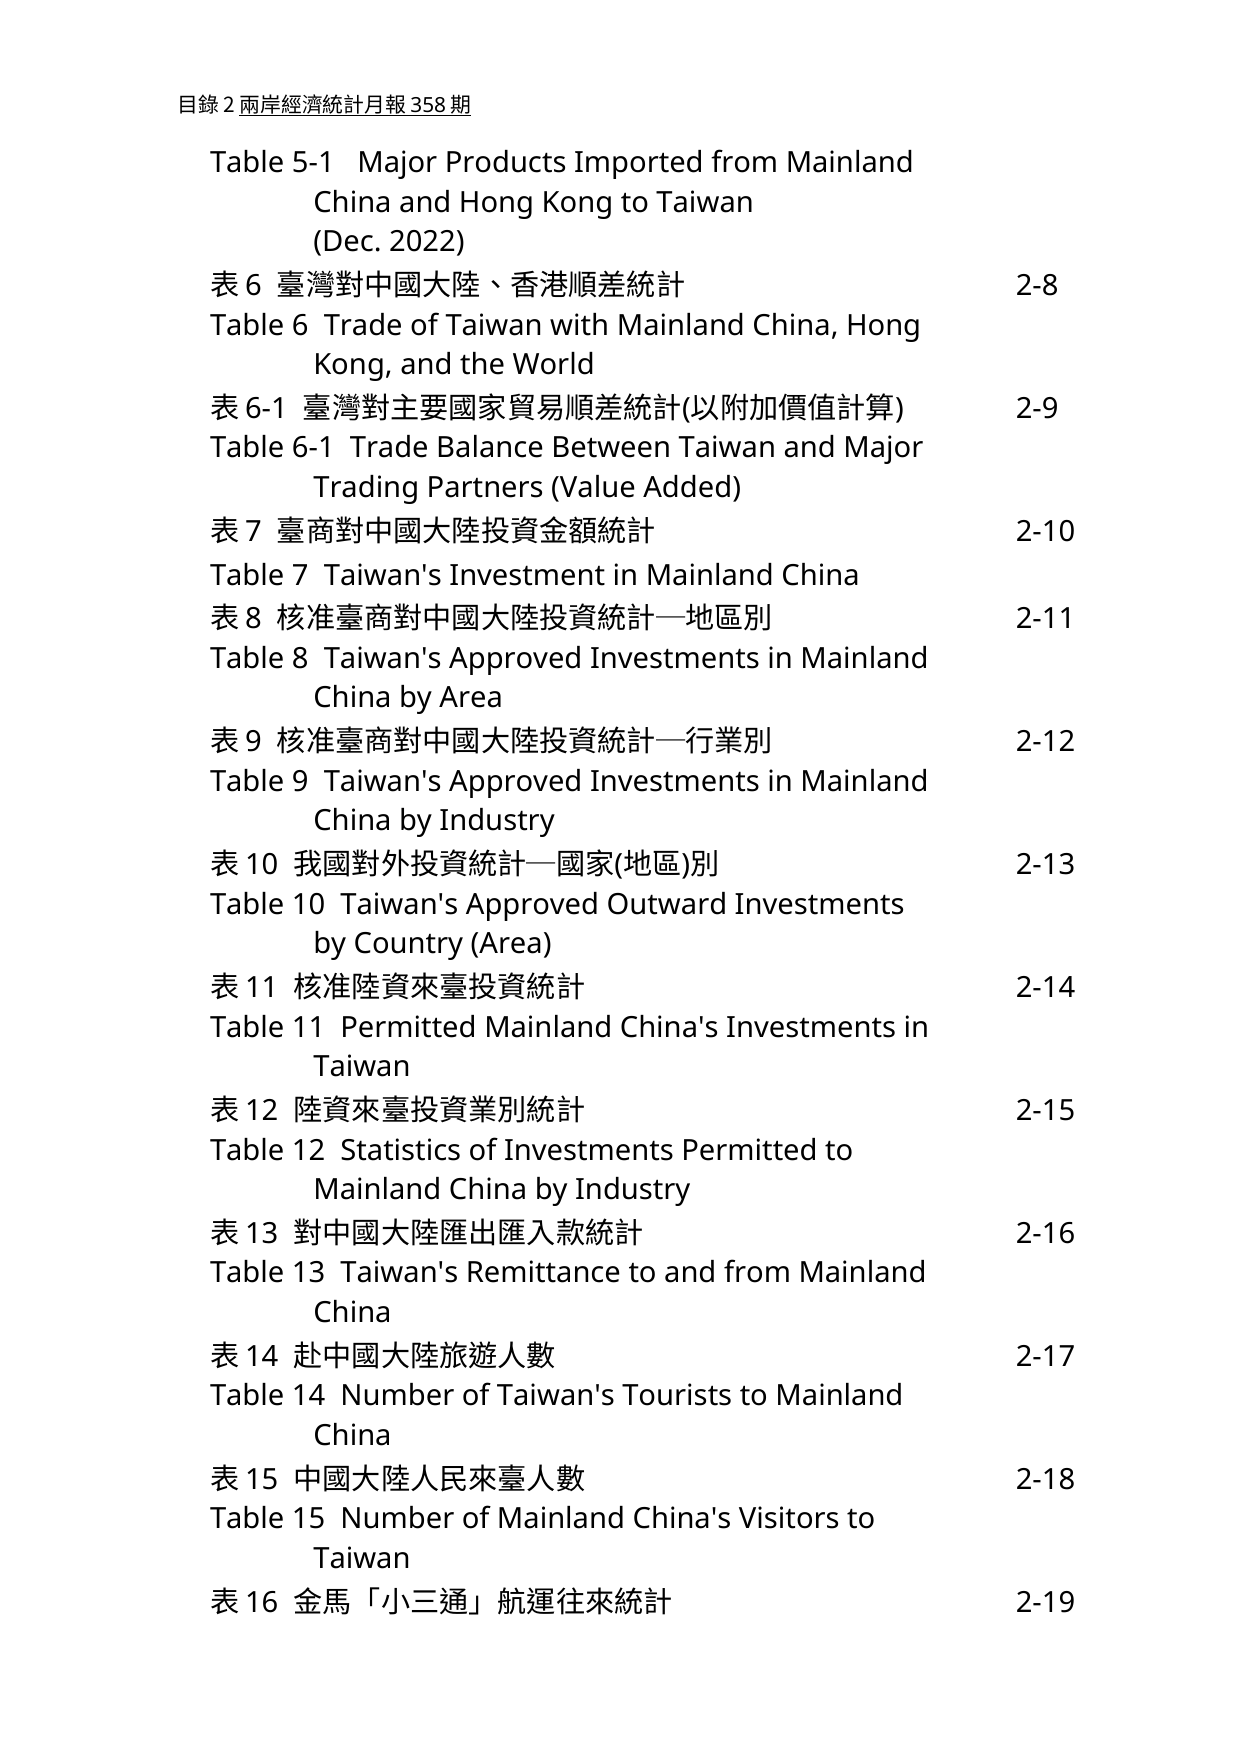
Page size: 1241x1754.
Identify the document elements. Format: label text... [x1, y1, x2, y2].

table_cell 表15 中國大陸人民來臺人數 [180, 1453, 948, 1497]
table_cell [1201, 141, 1209, 259]
table_cell [1201, 839, 1209, 882]
table_cell [1201, 637, 1209, 716]
table_cell [1201, 1497, 1209, 1576]
table_cell [1209, 260, 1240, 303]
table_cell [1201, 383, 1209, 426]
table_cell Table 14 Number of Taiwan's Tourists to Mainland China [180, 1374, 948, 1453]
table_cell [1201, 505, 1209, 549]
table_cell 2-17 [1013, 1330, 1179, 1374]
table_cell [1013, 760, 1179, 839]
table_cell [1179, 1208, 1201, 1251]
table_cell [1131, 141, 1179, 259]
table_cell 表10 我國對外投資統計─國家(地區)別 [180, 839, 948, 882]
table_cell [1201, 1453, 1209, 1497]
table_cell [989, 141, 1013, 259]
table_cell [948, 303, 1013, 382]
table_cell [1201, 1085, 1209, 1128]
table_cell [1013, 303, 1179, 382]
table_cell [1179, 1330, 1201, 1374]
table_cell 表11 核准陸資來臺投資統計 [180, 962, 948, 1005]
table_cell [948, 593, 1013, 637]
table_cell [1209, 383, 1240, 426]
table_cell [1201, 760, 1209, 839]
table_cell [1201, 1128, 1209, 1207]
table_cell 表12 陸資來臺投資業別統計 [180, 1085, 948, 1128]
table_cell [948, 716, 1013, 759]
table_cell [1209, 1251, 1240, 1330]
table_cell Table 8 Taiwan's Approved Investments in Mainland China by Area [180, 637, 948, 716]
table_cell [1179, 303, 1201, 382]
table_cell [1209, 1128, 1240, 1207]
table_cell [948, 1005, 1013, 1084]
table_cell [948, 883, 1013, 962]
table_cell Table 7 Taiwan's Investment in Mainland China [180, 549, 948, 593]
table_cell Table 6-1 Trade Balance Between Taiwan and Major Trading Partners (Value Added) [180, 426, 948, 505]
table_cell [1201, 1251, 1209, 1330]
table_cell [1179, 549, 1201, 593]
table_cell Table 10 Taiwan's Approved Outward Investments by Country (Area) [180, 883, 948, 962]
table_cell [1209, 1497, 1240, 1576]
table_cell 2-19 [1013, 1576, 1179, 1620]
table_cell [1013, 883, 1179, 962]
table_cell [1013, 1005, 1179, 1084]
table_cell [948, 1128, 1013, 1207]
table_cell [1179, 1374, 1201, 1453]
table_cell [948, 839, 1013, 882]
table_cell [1209, 962, 1240, 1005]
table_cell [1209, 303, 1240, 382]
table_cell 表6 臺灣對中國大陸、香港順差統計 [180, 260, 948, 303]
table_cell [1179, 260, 1201, 303]
table_cell [948, 260, 1013, 303]
table_cell 2-16 [1013, 1208, 1179, 1251]
table_cell [1209, 426, 1240, 505]
table_cell [1179, 383, 1201, 426]
table_cell [1209, 505, 1240, 549]
table_cell [1209, 1576, 1240, 1620]
table_cell [1209, 716, 1240, 759]
table_cell [1201, 593, 1209, 637]
table_cell 2-14 [1013, 962, 1179, 1005]
table_cell Table 9 Taiwan's Approved Investments in Mainland China by Industry [180, 760, 948, 839]
table_cell [1013, 1374, 1179, 1453]
table_cell [1179, 1085, 1201, 1128]
table_cell [1209, 760, 1240, 839]
table_cell 表8 核准臺商對中國大陸投資統計─地區別 [180, 593, 948, 637]
table_cell [948, 549, 1013, 593]
table_cell [1201, 1374, 1209, 1453]
table_cell 2-8 [1013, 260, 1179, 303]
table_cell [1201, 1005, 1209, 1084]
table_cell [948, 426, 1013, 505]
table_cell [1209, 1374, 1240, 1453]
table_cell [948, 1085, 1013, 1128]
table_cell [948, 141, 989, 259]
table_cell [1201, 549, 1209, 593]
table_cell [1179, 1497, 1201, 1576]
table_cell 2-10 [1013, 505, 1179, 549]
table_cell [1179, 1128, 1201, 1207]
table_cell Table 6 Trade of Taiwan with Mainland China, Hong Kong, and the World [180, 303, 948, 382]
table_cell [1179, 883, 1201, 962]
table_cell [1209, 141, 1240, 259]
table_cell [948, 1330, 1013, 1374]
table_cell [1201, 426, 1209, 505]
table_cell [1179, 839, 1201, 882]
table_cell [1013, 1497, 1179, 1576]
table_cell [1179, 426, 1201, 505]
table_cell [1013, 549, 1179, 593]
table_cell [1209, 1005, 1240, 1084]
table_cell [1209, 637, 1240, 716]
table_cell [1179, 760, 1201, 839]
table_cell [948, 1374, 1013, 1453]
table_cell [1201, 260, 1209, 303]
table_cell [1209, 549, 1240, 593]
table_cell [1179, 1005, 1201, 1084]
table_cell [948, 1576, 1013, 1620]
table_cell Table 13 Taiwan's Remittance to and from Mainland China [180, 1251, 948, 1330]
table_cell [1201, 962, 1209, 1005]
table_cell [948, 1251, 1013, 1330]
table_cell [1013, 637, 1179, 716]
table_cell [1179, 716, 1201, 759]
table_cell 2-18 [1013, 1453, 1179, 1497]
table_cell 表16 金馬「小三通」航運往來統計 [180, 1576, 948, 1620]
table_cell [948, 1208, 1013, 1251]
table_cell [1013, 141, 1117, 259]
table_cell [1209, 883, 1240, 962]
table_cell Table 11 Permitted Mainland China's Investments in Taiwan [180, 1005, 948, 1084]
table_cell [1179, 593, 1201, 637]
table_cell 2-13 [1013, 839, 1179, 882]
table_cell [948, 962, 1013, 1005]
table_cell [1201, 1576, 1209, 1620]
table_cell [1209, 1208, 1240, 1251]
table_cell [948, 383, 1013, 426]
table_cell [1209, 593, 1240, 637]
table_cell Table 15 Number of Mainland China's Visitors to Taiwan [180, 1497, 948, 1576]
table_cell [1013, 426, 1117, 505]
table_cell Table 5-1 Major Products Imported from Mainland China and Hong Kong to Taiwan (Dec. 2022) [180, 141, 948, 259]
table_cell [1131, 426, 1179, 505]
table_cell [1179, 962, 1201, 1005]
table_cell 表14 赴中國大陸旅遊人數 [180, 1330, 948, 1374]
table_cell [1179, 1576, 1201, 1620]
table_cell 表6-1 臺灣對主要國家貿易順差統計(以附加價值計算) [180, 383, 948, 426]
table_cell [1179, 505, 1201, 549]
table_cell [1201, 883, 1209, 962]
table_cell 2-9 [1013, 383, 1179, 426]
table_cell [948, 637, 1013, 716]
table_cell [1201, 303, 1209, 382]
table_cell 2-15 [1013, 1085, 1179, 1128]
table_cell [1201, 1208, 1209, 1251]
table_cell [948, 505, 1013, 549]
table_cell [1179, 1251, 1201, 1330]
table_cell [1179, 637, 1201, 716]
table_cell [1179, 1453, 1201, 1497]
table_cell 2-12 [1013, 716, 1179, 759]
table_cell [1179, 141, 1201, 259]
table_cell [1013, 1128, 1179, 1207]
table_cell [1209, 1330, 1240, 1374]
table_cell 表7 臺商對中國大陸投資金額統計 [180, 505, 948, 549]
table_cell [1117, 141, 1131, 259]
table_cell [1117, 426, 1131, 505]
table_cell [1013, 1251, 1179, 1330]
table_cell [948, 1497, 1013, 1576]
table_cell [948, 760, 1013, 839]
table_cell [1209, 1085, 1240, 1128]
table_cell 2-11 [1013, 593, 1179, 637]
table_cell [948, 1453, 1013, 1497]
table_cell 表9 核准臺商對中國大陸投資統計─行業別 [180, 716, 948, 759]
table_cell [1209, 1453, 1240, 1497]
table_cell [1201, 716, 1209, 759]
table_cell [1201, 1330, 1209, 1374]
table_cell 表13 對中國大陸匯出匯入款統計 [180, 1208, 948, 1251]
table_cell Table 12 Statistics of Investments Permitted to Mainland China by Industry [180, 1128, 948, 1207]
table_cell [1209, 839, 1240, 882]
